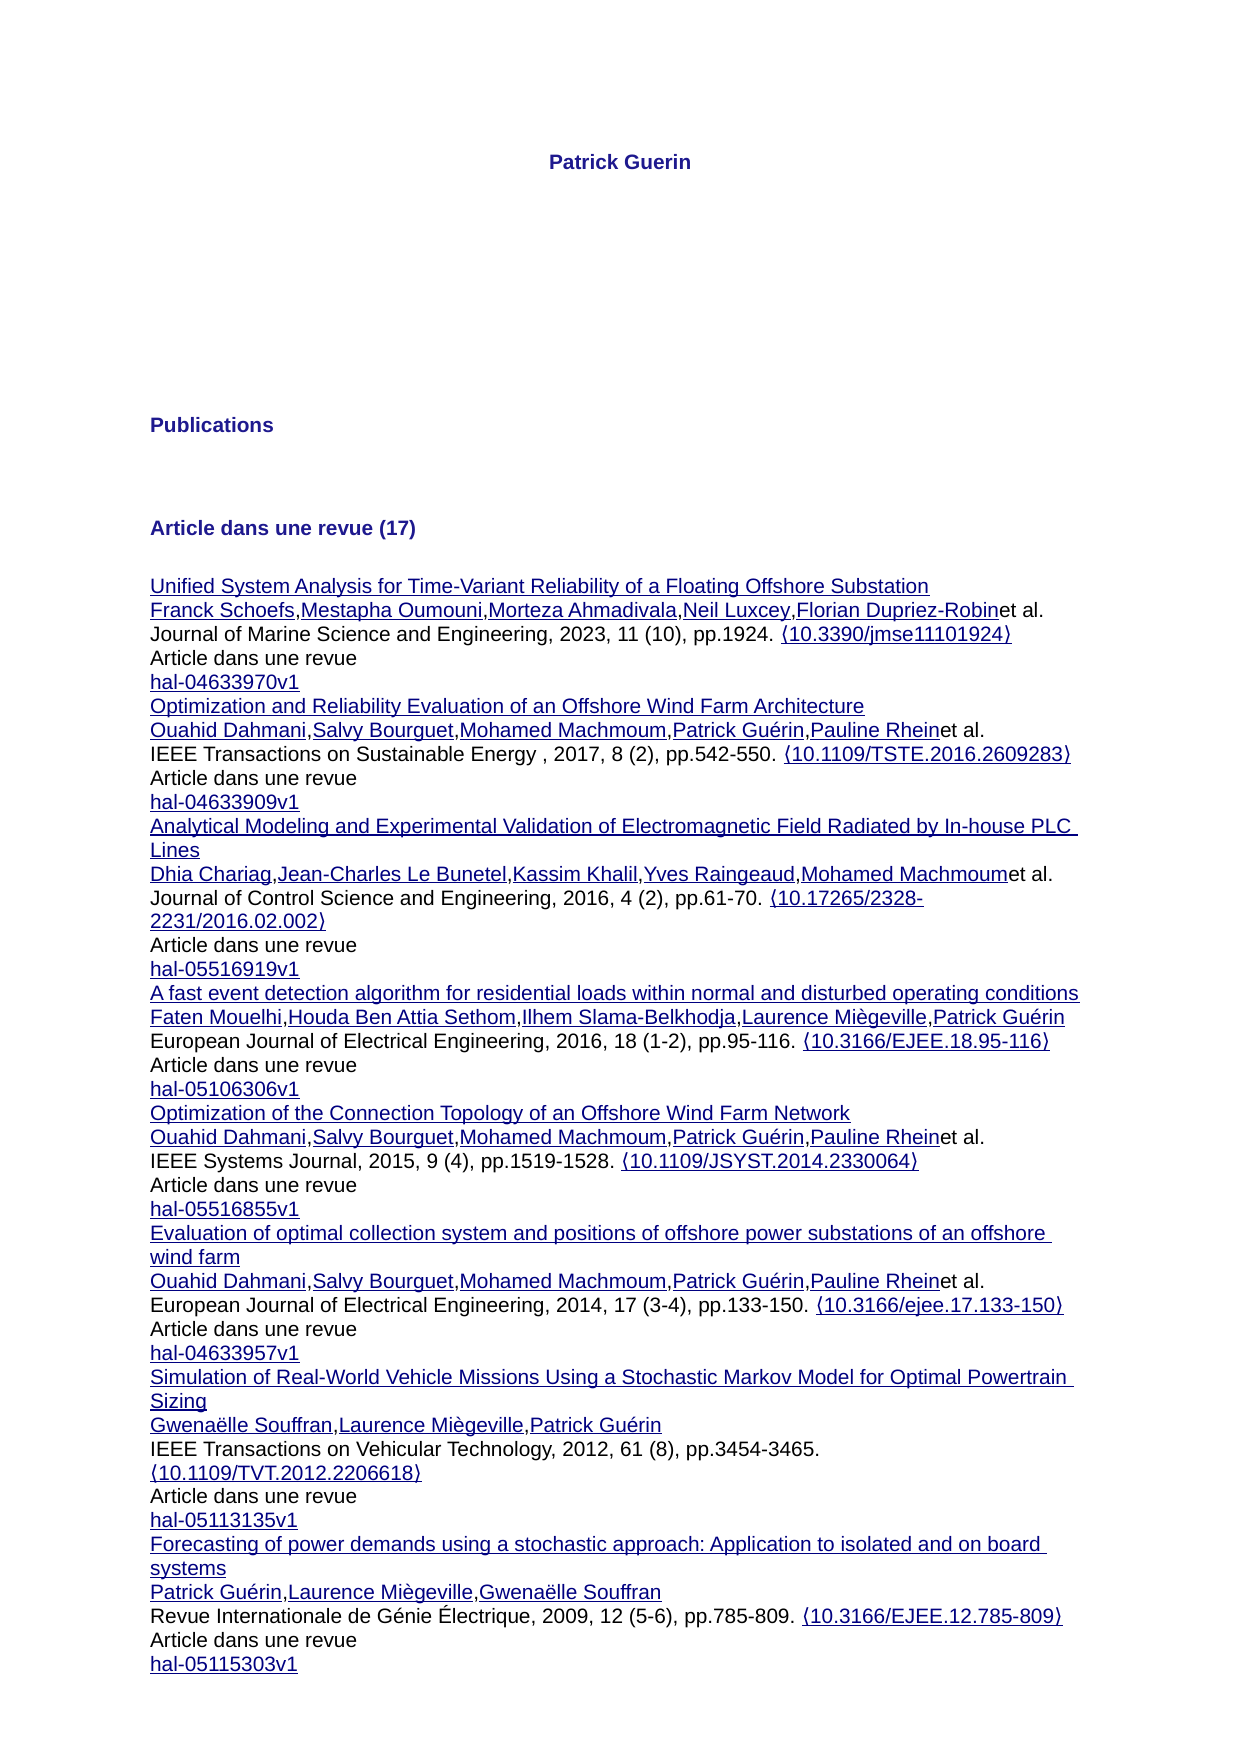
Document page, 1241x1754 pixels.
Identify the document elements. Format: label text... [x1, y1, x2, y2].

subtitle Patrick Guerin [150, 150, 1090, 174]
table_cell Forecasting of power demands using a stochastic approach: Application to isolated and on board systems Patrick Guérin,Laurence Miègeville,Gwenaëlle Souffran Revue Internationale de Génie Électrique, 2009, 12 (5-6), pp.785-809. ⟨10.3166/EJEE.12.785-809⟩ Article dans une revue hal-05115303v1 [150, 1532, 1090, 1676]
table_cell A fast event detection algorithm for residential loads within normal and disturbed operating conditions Faten Mouelhi,Houda Ben Attia Sethom,Ilhem Slama-Belkhodja,Laurence Miègeville,Patrick Guérin European Journal of Electrical Engineering, 2016, 18 (1-2), pp.95-116. ⟨10.3166/EJEE.18.95-116⟩ Article dans une revue hal-05106306v1 [150, 981, 1090, 1101]
table_cell Optimization and Reliability Evaluation of an Offshore Wind Farm Architecture Ouahid Dahmani,Salvy Bourguet,Mohamed Machmoum,Patrick Guérin,Pauline Rheinet al. IEEE Transactions on Sustainable Energy , 2017, 8 (2), pp.542-550. ⟨10.1109/TSTE.2016.2609283⟩ Article dans une revue hal-04633909v1 [150, 694, 1090, 813]
table_cell Evaluation of optimal collection system and positions of offshore power substations of an offshore wind farm Ouahid Dahmani,Salvy Bourguet,Mohamed Machmoum,Patrick Guérin,Pauline Rheinet al. European Journal of Electrical Engineering, 2014, 17 (3-4), pp.133-150. ⟨10.3166/ejee.17.133-150⟩ Article dans une revue hal-04633957v1 [150, 1221, 1090, 1364]
table_header Unified System Analysis for Time-Variant Reliability of a Floating Offshore Substation Franck Schoefs,Mestapha Oumouni,Morteza Ahmadivala,Neil Luxcey,Florian Dupriez-Robinet al. Journal of Marine Science and Engineering, 2023, 11 (10), pp.1924. ⟨10.3390/jmse11101924⟩ Article dans une revue hal-04633970v1 [150, 574, 1090, 694]
table_cell Optimization of the Connection Topology of an Offshore Wind Farm Network Ouahid Dahmani,Salvy Bourguet,Mohamed Machmoum,Patrick Guérin,Pauline Rheinet al. IEEE Systems Journal, 2015, 9 (4), pp.1519-1528. ⟨10.1109/JSYST.2014.2330064⟩ Article dans une revue hal-05516855v1 [150, 1101, 1090, 1221]
table_cell Simulation of Real-World Vehicle Missions Using a Stochastic Markov Model for Optimal Powertrain Sizing Gwenaëlle Souffran,Laurence Miègeville,Patrick Guérin IEEE Transactions on Vehicular Technology, 2012, 61 (8), pp.3454-3465. ⟨10.1109/TVT.2012.2206618⟩ Article dans une revue hal-05113135v1 [150, 1365, 1090, 1532]
table_cell Analytical Modeling and Experimental Validation of Electromagnetic Field Radiated by In-house PLC Lines Dhia Chariag,Jean-Charles Le Bunetel,Kassim Khalil,Yves Raingeaud,Mohamed Machmoumet al. Journal of Control Science and Engineering, 2016, 4 (2), pp.61-70. ⟨10.17265/2328-2231/2016.02.002⟩ Article dans une revue hal-05516919v1 [150, 814, 1090, 981]
subtitle Publications [150, 412, 1090, 436]
subtitle Article dans une revue (17) [150, 516, 1090, 539]
